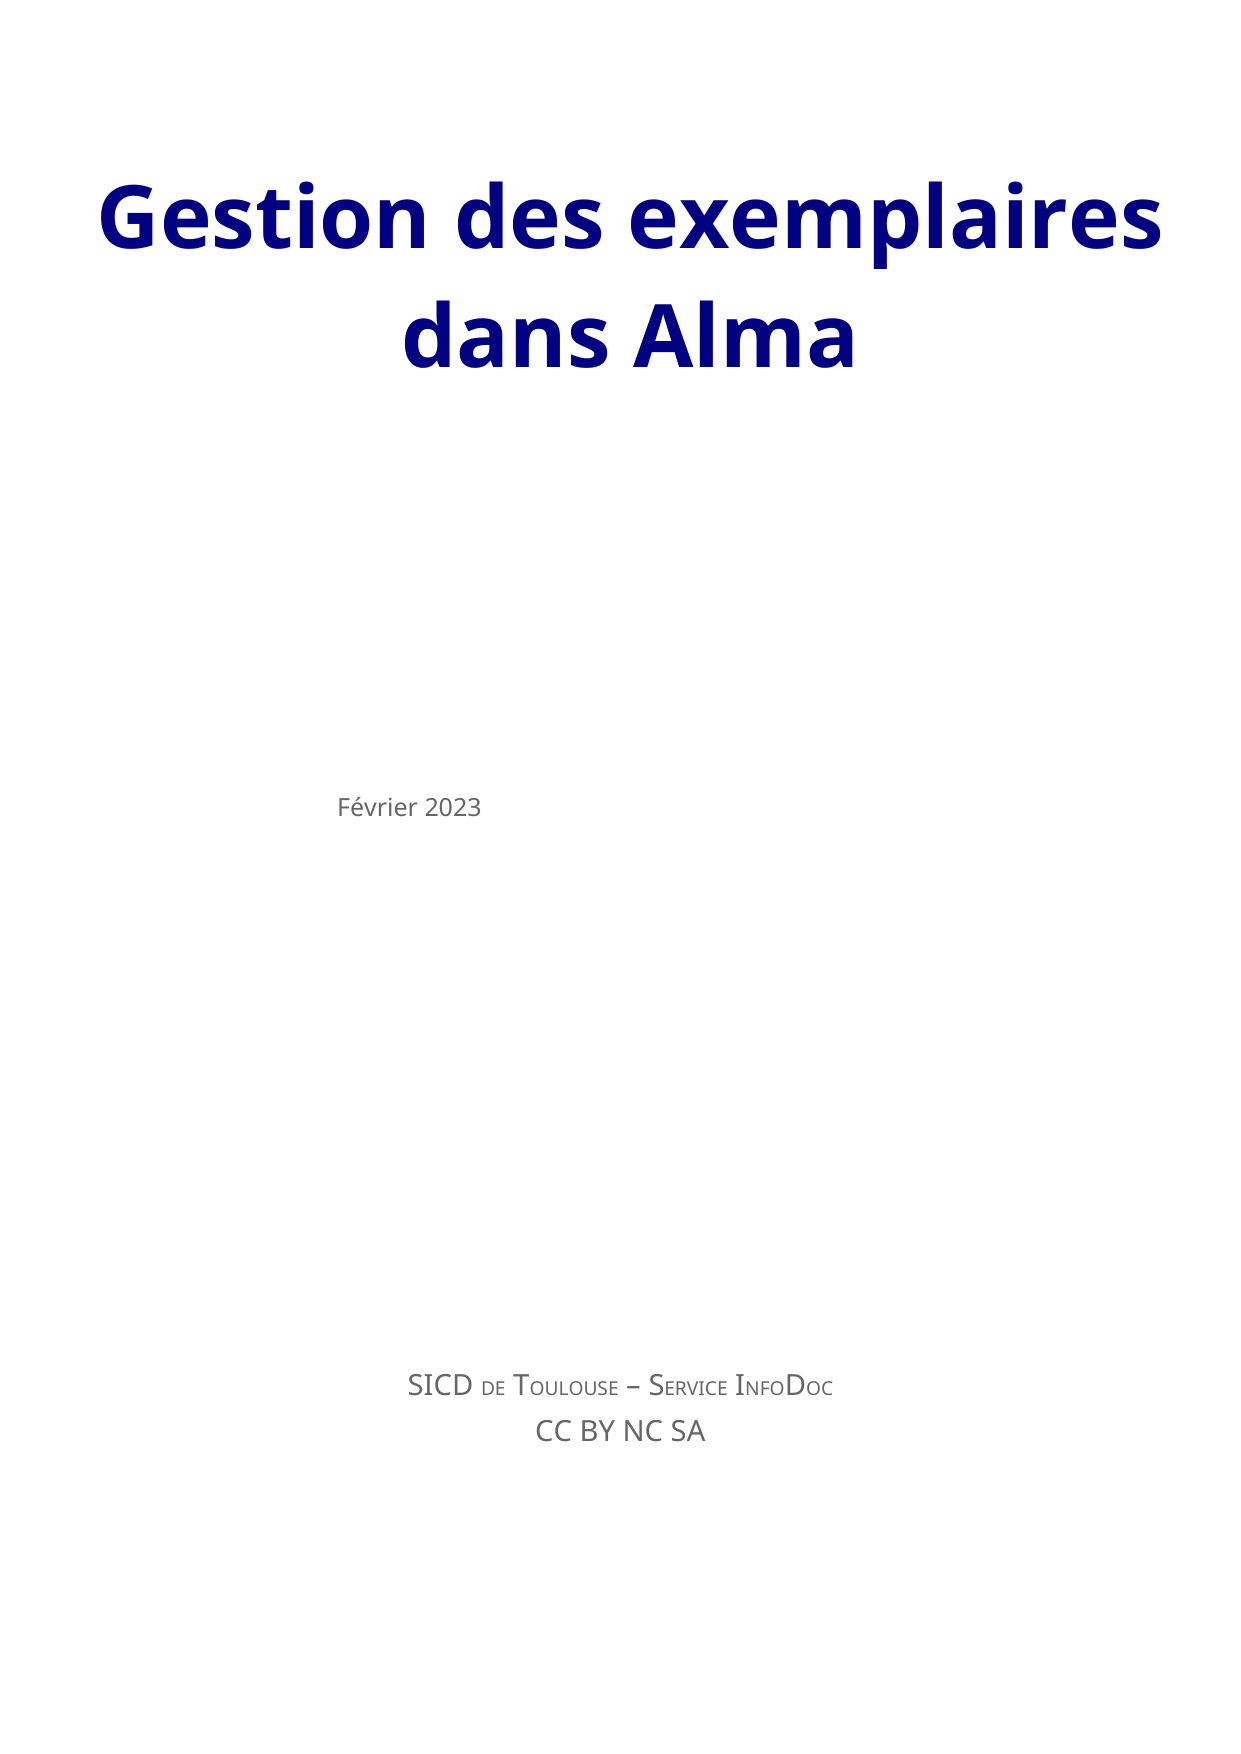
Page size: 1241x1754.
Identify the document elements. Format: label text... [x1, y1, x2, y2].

text Février 2023 [186, 789, 481, 824]
text SICD de Toulouse – Service InfoDoc [279, 1364, 962, 1404]
text CC BY NC SA [279, 1410, 962, 1449]
title Gestion des exemplaires dans Alma [58, 155, 1202, 393]
